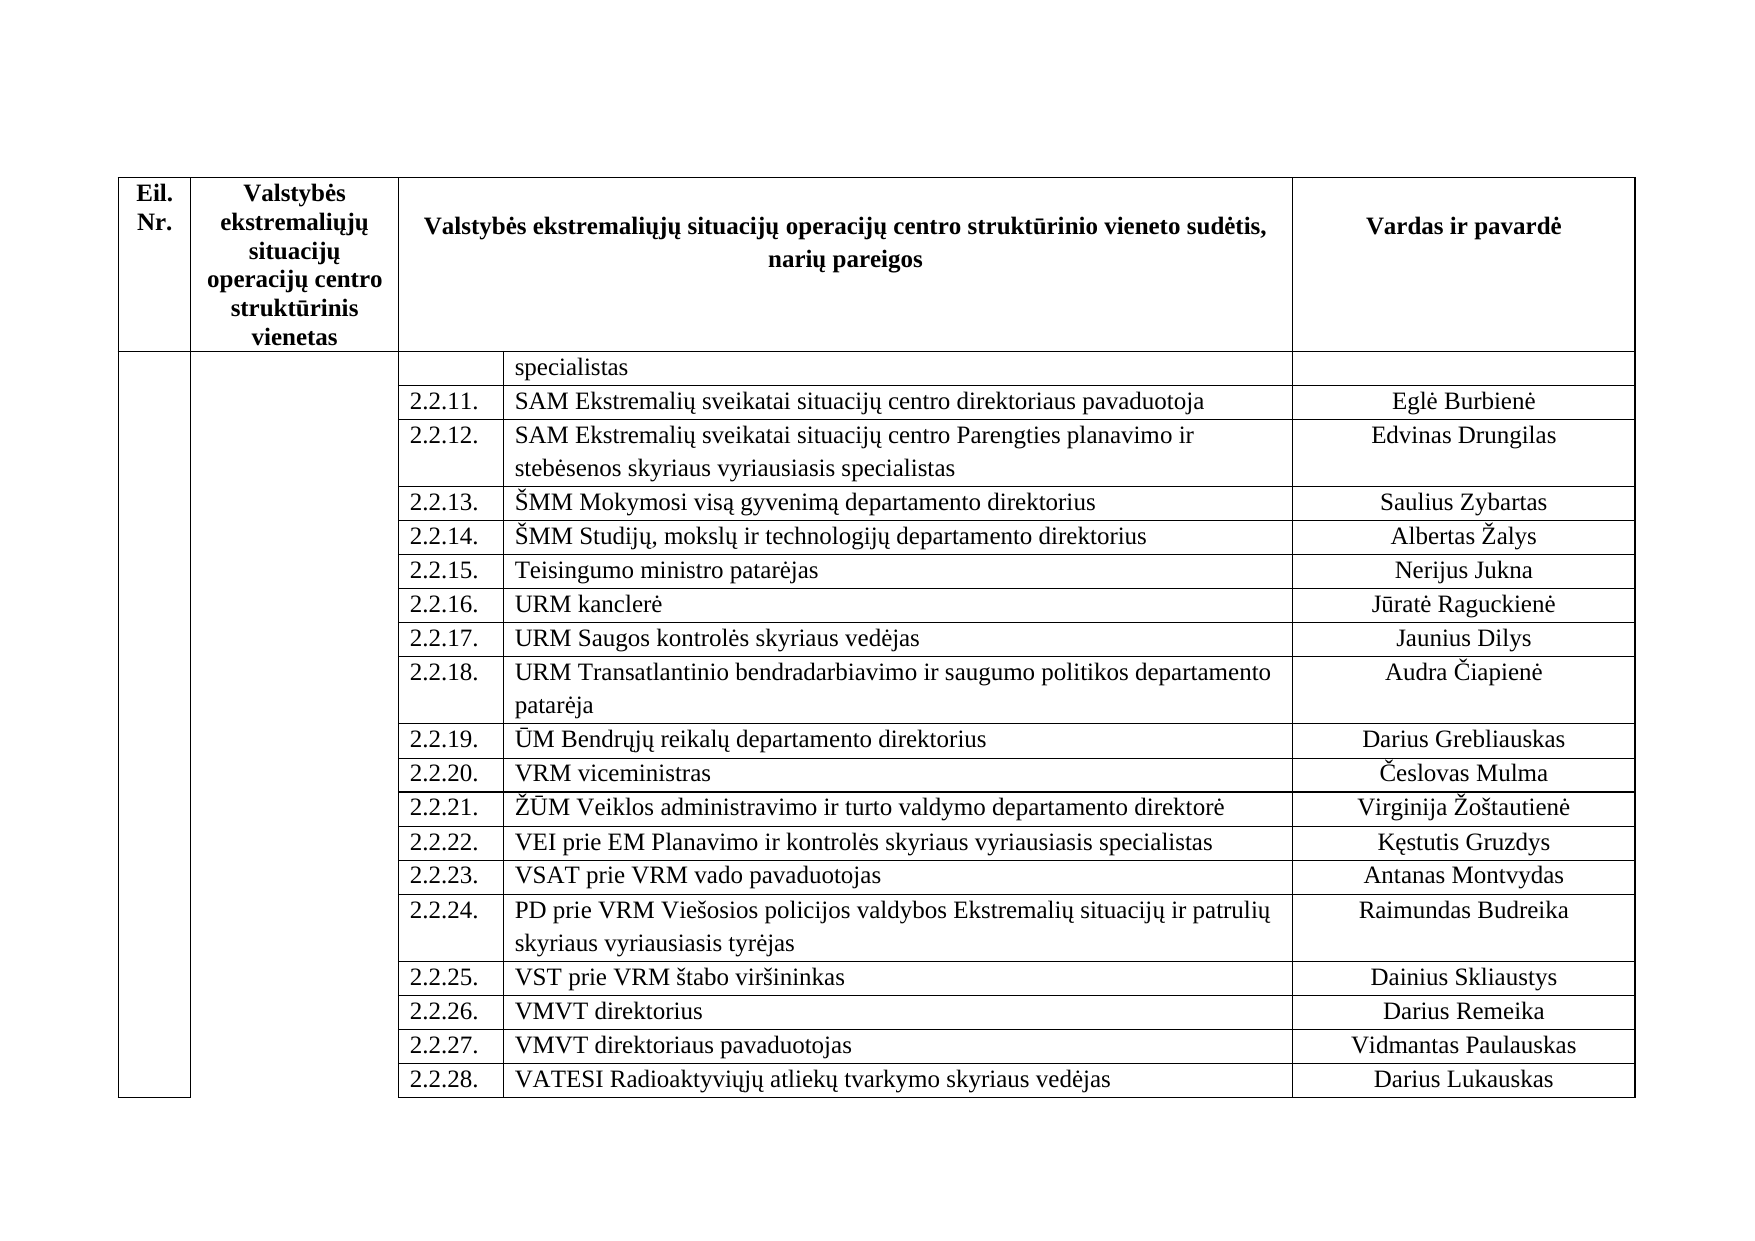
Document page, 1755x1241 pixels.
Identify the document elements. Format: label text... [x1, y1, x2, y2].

table_cell URM Transatlantinio bendradarbiavimo ir saugumo politikos departamento patarėja [504, 657, 1292, 723]
table_cell VEI prie EM Planavimo ir kontrolės skyriaus vyriausiasis specialistas [504, 827, 1292, 859]
table_cell ŠMM Mokymosi visą gyvenimą departamento direktorius [504, 487, 1292, 520]
table_cell SAM Ekstremalių sveikatai situacijų centro Parengties planavimo ir stebėsenos skyriaus vyriausiasis specialistas [504, 420, 1292, 486]
table_header Vardas ir pavardė [1293, 178, 1634, 351]
table_cell Jaunius Dilys [1293, 623, 1634, 656]
table_cell 2.2.27. [399, 1030, 503, 1063]
table_cell 2.2.12. [399, 420, 503, 486]
table_cell 2.2.18. [399, 657, 503, 723]
table_cell Antanas Montvydas [1293, 861, 1634, 894]
table_cell VST prie VRM štabo viršininkas [504, 962, 1292, 995]
table_cell URM Saugos kontrolės skyriaus vedėjas [504, 623, 1292, 656]
table_cell [1293, 352, 1634, 385]
table_cell Česlovas Mulma [1293, 759, 1634, 791]
table_cell Darius Lukauskas [1293, 1064, 1634, 1097]
table_cell Teisingumo ministro patarėjas [504, 555, 1292, 588]
table_cell 2.2.14. [399, 521, 503, 554]
table_cell Virginija Žoštautienė [1293, 793, 1634, 826]
table_cell 2.2.25. [399, 962, 503, 995]
table_cell 2.2.13. [399, 487, 503, 520]
table_cell ŪM Bendrųjų reikalų departamento direktorius [504, 724, 1292, 757]
table_cell VRM viceministras [504, 759, 1292, 791]
table_cell [191, 352, 398, 1097]
table_cell ŠMM Studijų, mokslų ir technologijų departamento direktorius [504, 521, 1292, 554]
table_cell 2.2.21. [399, 793, 503, 826]
table_cell VATESI Radioaktyviųjų atliekų tvarkymo skyriaus vedėjas [504, 1064, 1292, 1097]
table_cell Edvinas Drungilas [1293, 420, 1634, 486]
table_cell 2.2.19. [399, 724, 503, 757]
table_cell Nerijus Jukna [1293, 555, 1634, 588]
table_cell 2.2.15. [399, 555, 503, 588]
table_cell [119, 352, 190, 1097]
table_header Valstybės ekstremaliųjų situacijų operacijų centro struktūrinis vienetas [191, 178, 398, 351]
table_cell Jūratė Raguckienė [1293, 589, 1634, 622]
table_cell Darius Grebliauskas [1293, 724, 1634, 757]
table_cell VMVT direktoriaus pavaduotojas [504, 1030, 1292, 1063]
table_cell PD prie VRM Viešosios policijos valdybos Ekstremalių situacijų ir patrulių skyriaus vyriausiasis tyrėjas [504, 895, 1292, 961]
table_cell VSAT prie VRM vado pavaduotojas [504, 861, 1292, 894]
table_cell Darius Remeika [1293, 996, 1634, 1029]
table_cell [399, 352, 503, 385]
table_header Eil. Nr. [119, 178, 190, 351]
table_cell 2.2.11. [399, 386, 503, 419]
table_cell Kęstutis Gruzdys [1293, 827, 1634, 859]
table_cell 2.2.26. [399, 996, 503, 1029]
table_cell 2.2.23. [399, 861, 503, 894]
table_cell ŽŪM Veiklos administravimo ir turto valdymo departamento direktorė [504, 793, 1292, 826]
table_cell 2.2.28. [399, 1064, 503, 1097]
table_cell Vidmantas Paulauskas [1293, 1030, 1634, 1063]
table_cell Audra Čiapienė [1293, 657, 1634, 723]
table_cell Raimundas Budreika [1293, 895, 1634, 961]
table_cell Eglė Burbienė [1293, 386, 1634, 419]
table_cell Saulius Zybartas [1293, 487, 1634, 520]
table_cell 2.2.20. [399, 759, 503, 791]
table_header Valstybės ekstremaliųjų situacijų operacijų centro struktūrinio vieneto sudėtis, narių pareigos [399, 178, 1292, 351]
table_cell 2.2.24. [399, 895, 503, 961]
table_cell 2.2.22. [399, 827, 503, 859]
table_cell SAM Ekstremalių sveikatai situacijų centro direktoriaus pavaduotoja [504, 386, 1292, 419]
table_cell 2.2.17. [399, 623, 503, 656]
table_cell VMVT direktorius [504, 996, 1292, 1029]
table_cell 2.2.16. [399, 589, 503, 622]
table_cell Dainius Skliaustys [1293, 962, 1634, 995]
table_cell specialistas [504, 352, 1292, 385]
table_cell URM kanclerė [504, 589, 1292, 622]
table_cell Albertas Žalys [1293, 521, 1634, 554]
